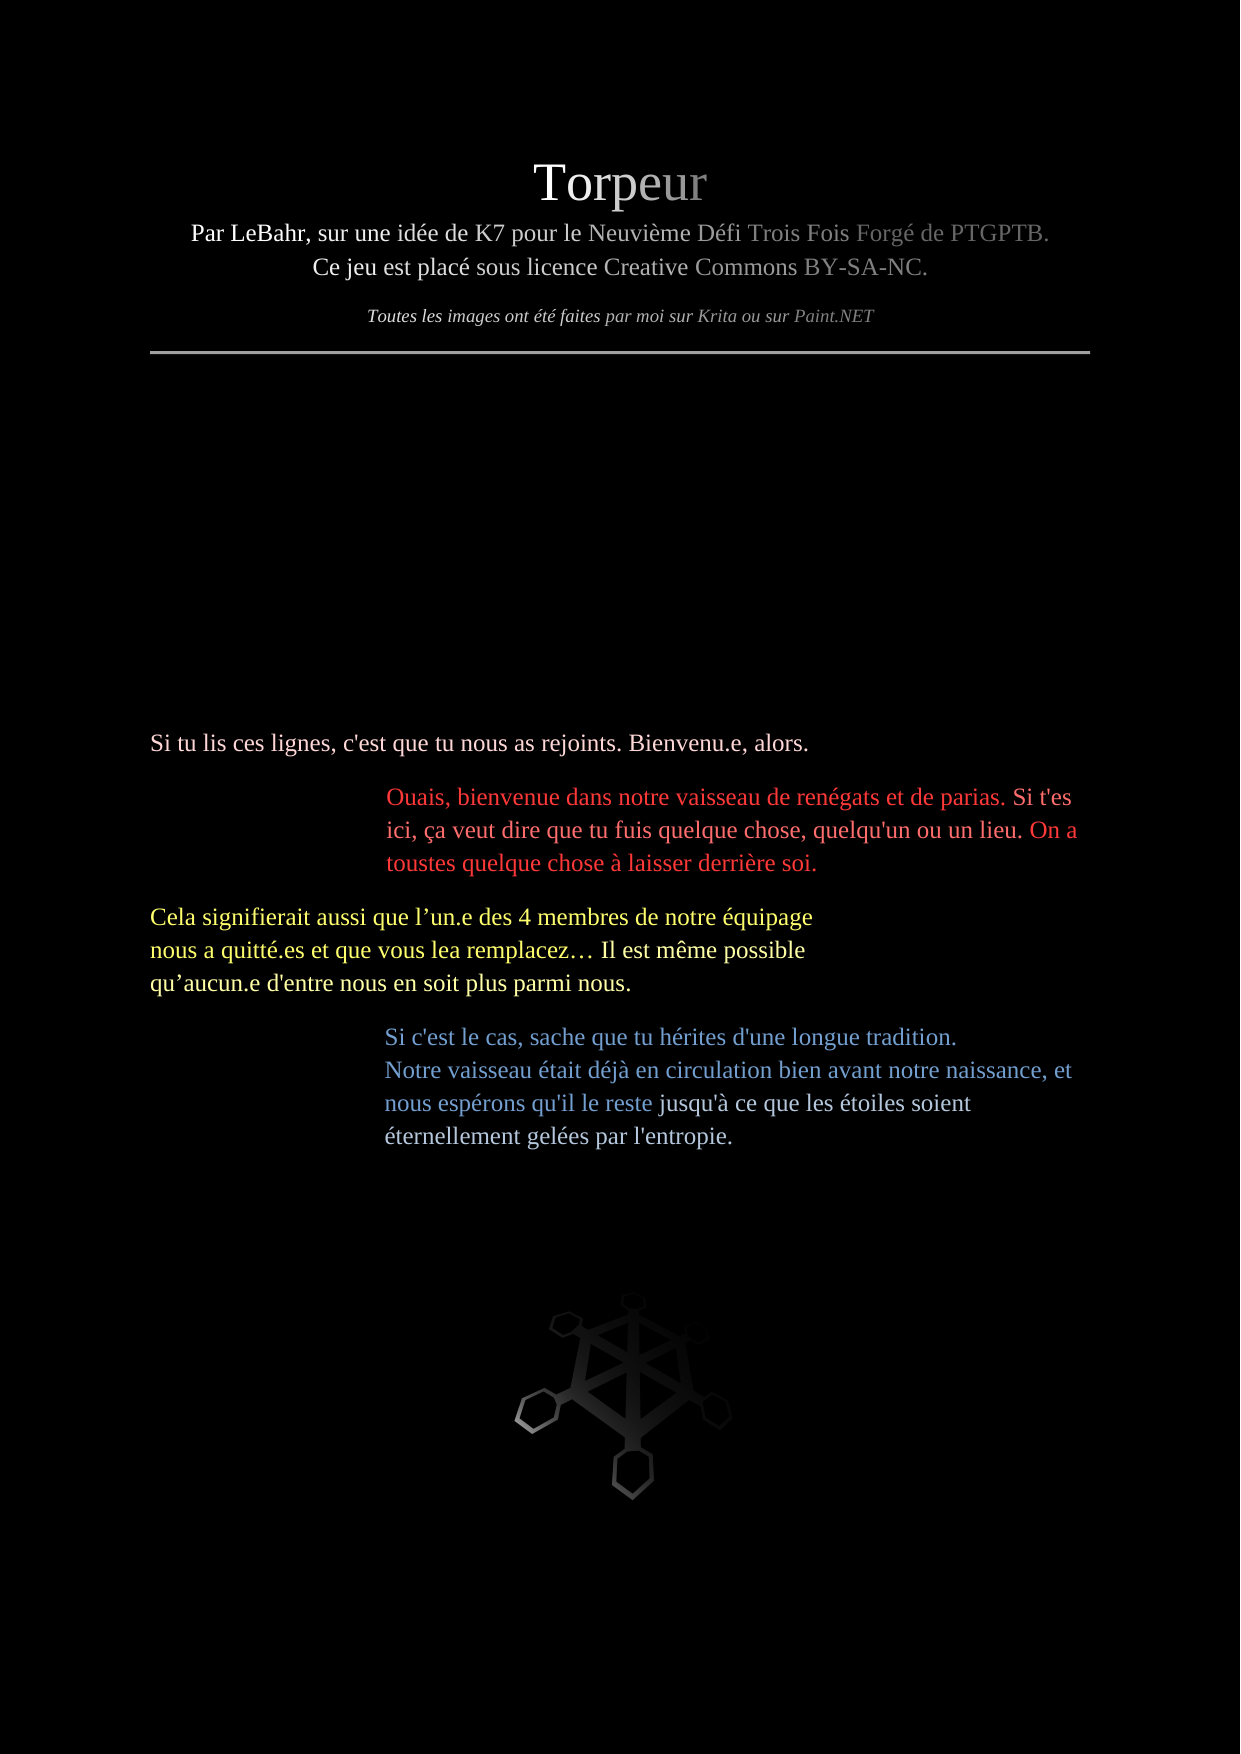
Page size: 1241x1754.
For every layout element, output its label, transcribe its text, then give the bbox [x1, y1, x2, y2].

text Toutes les images ont été faites par moi sur Krita ou sur Paint.NET [150, 305, 1090, 327]
text Cela signifierait aussi que l’un.e des 4 membres de notre équipage nous a quitté.es et que vous lea remplacez… Il est même possible qu’aucun.e d'entre nous en soit plus parmi nous. [150, 902, 858, 997]
title Torpeur [150, 150, 1090, 212]
picture [505, 1282, 736, 1513]
text Ouais, bienvenue dans notre vaisseau de renégats et de parias. Si t'es ici, ça veut dire que tu fuis quelque chose, quelqu'un ou un lieu. On a toustes quelque chose à laisser derrière soi. [386, 782, 1090, 877]
text Si c'est le cas, sache que tu hérites d'une longue tradition. Notre vaisseau était déjà en circulation bien avant notre naissance, et nous espérons qu'il le reste jusqu'à ce que les étoiles soient éternellement gelées par l'entropie. [384, 1022, 1090, 1149]
text Par LeBahr, sur une idée de K7 pour le Neuvième Défi Trois Fois Forgé de PTGPTB. Ce jeu est placé sous licence Creative Commons BY-SA-NC. [150, 218, 1090, 280]
text Si tu lis ces lignes, c'est que tu nous as rejoints. Bienvenu.e, alors. [150, 728, 858, 757]
